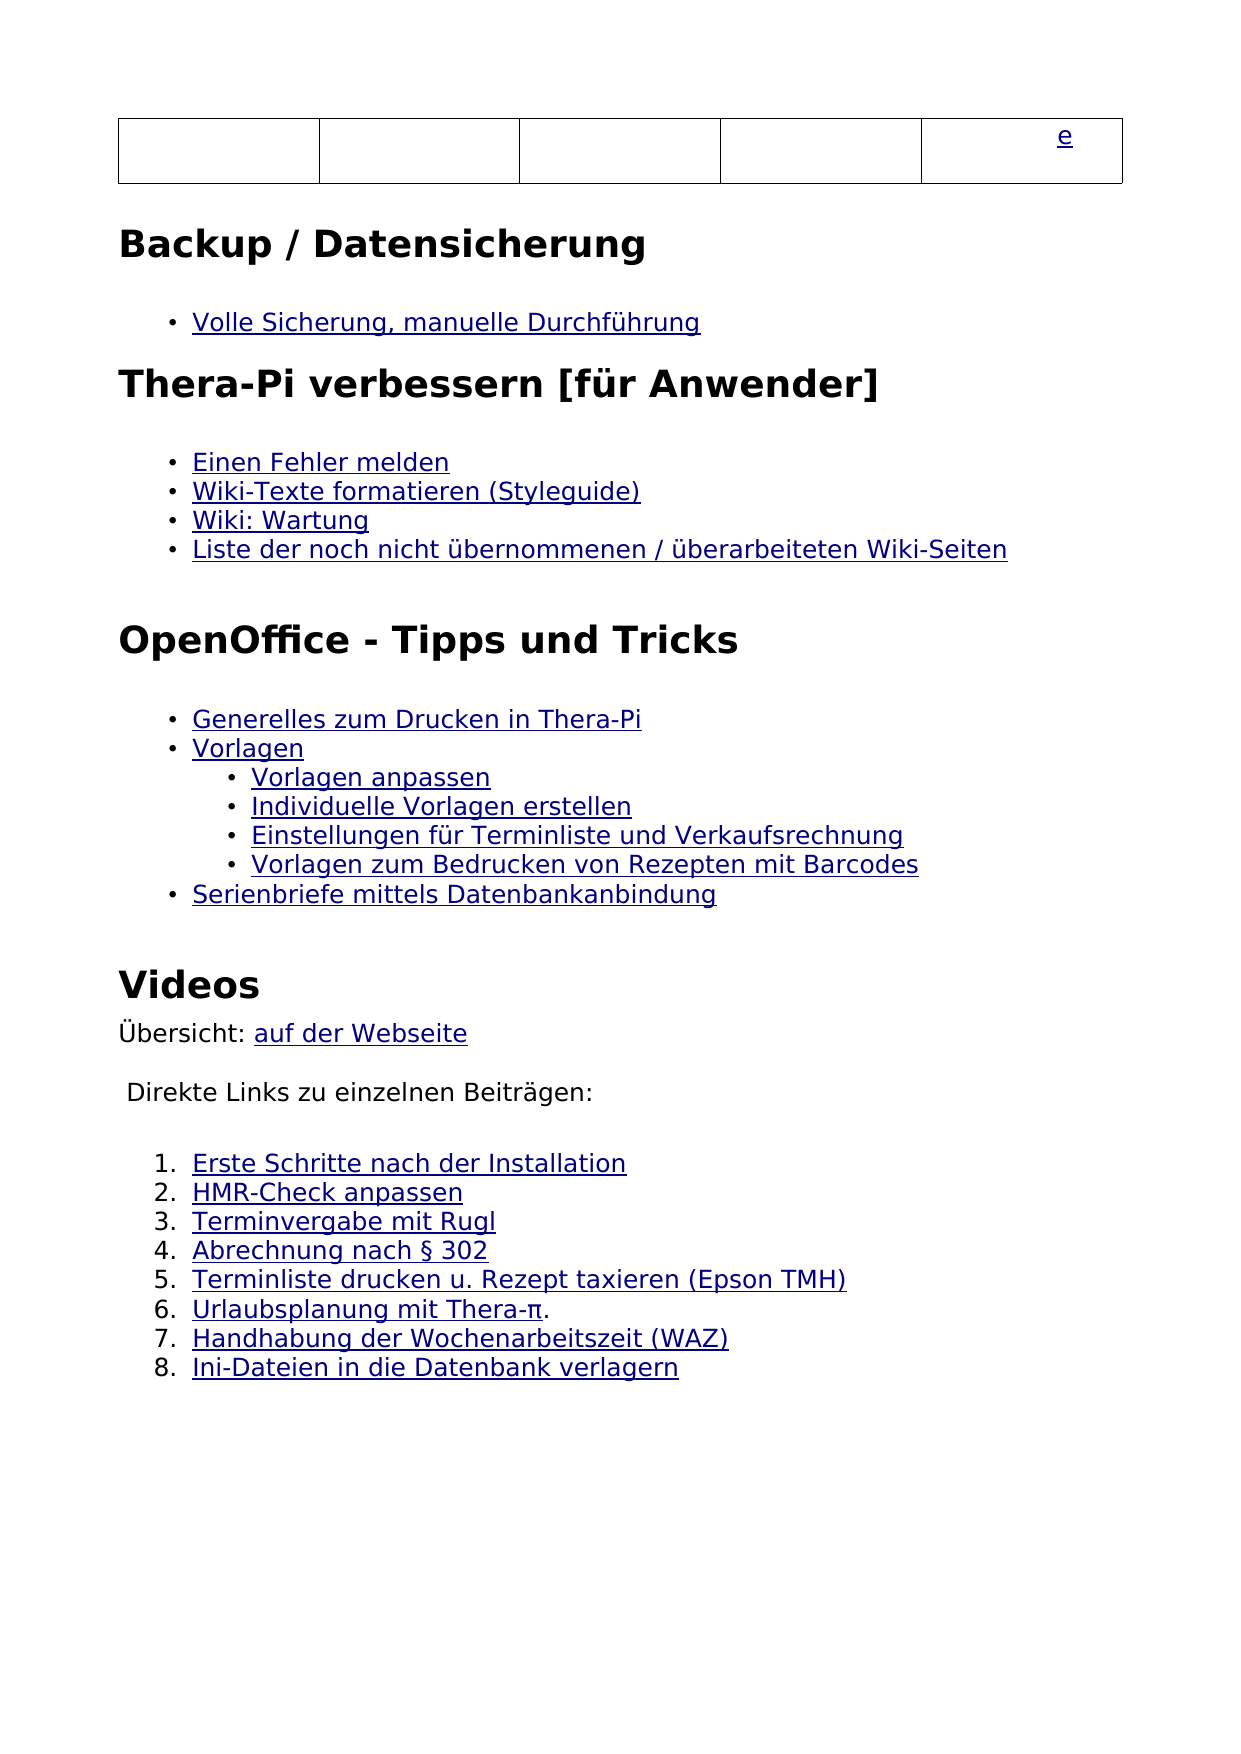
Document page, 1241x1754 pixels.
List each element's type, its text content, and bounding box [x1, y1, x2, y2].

list Ini-Dateien in die Datenbank verlagern [177, 1353, 1122, 1382]
list Terminliste drucken u. Rezept taxieren (Epson TMH) [177, 1266, 1122, 1295]
list Vorlagen [177, 734, 1122, 763]
subtitle Videos [118, 963, 1122, 1007]
table_header [119, 119, 319, 183]
list Liste der noch nicht übernommenen / überarbeiteten Wiki-Seiten [177, 536, 1122, 565]
list Vorlagen anpassen [236, 763, 1122, 792]
list Generelles zum Drucken in Thera-Pi [177, 705, 1122, 734]
table_header [520, 119, 720, 183]
table_header Geräte / Anschlüsse Anschlüsse Angeschlossene Geräte Preislisten Positionskürzel anlegen Tarifgruppen bearbeiten Preisliste bearbeiten / importieren Abrechnung nach § 302 Nebraska / Zertifikatshandling Abrechnungsformulare und Drucker Fristen und 302er Einstellungen Kostenträgerdatei einlesen Offene Posten und Mahnung Sonstige Einstellungen E-Mail-Parameter Gruppendefinitionen Fremdprogramme Fortlaufende Nummernkreise Befreiungen zurücksetzen / Jahreswechsel Bedienung Verkauf Ini-Editor Software-Updateservice [922, 119, 1122, 183]
list Serienbriefe mittels Datenbankanbindung [177, 880, 1122, 909]
list Volle Sicherung, manuelle Durchführung [177, 308, 1122, 337]
list Urlaubsplanung mit Thera-π. [177, 1295, 1122, 1324]
subtitle OpenOffice - Tipps und Tricks [118, 619, 1122, 663]
list Wiki-Texte formatieren (Styleguide) [177, 477, 1122, 506]
list Wiki: Wartung [177, 506, 1122, 536]
table_header [320, 119, 519, 183]
list Handhabung der Wochenarbeitszeit (WAZ) [177, 1324, 1122, 1353]
table_header Benutzerverwaltung Mandanten / Datenbank Mandanten Datenbankparameter Terminkalender Grundeinstellungen Kalenderbenutzer verwalten Behandlersets definieren Startoptionen definieren Druckvorlage Terminliste Kalenderfarben definieren Gruppentermine definieren Neues Kalenderjahr anlegen Terminsuchmaschine Ru:gl Grundeinstellungen Ru:gl-Gruppen definieren Stammdaten / Optionen Patient Rezepte Krankenkasse Arzt [721, 119, 921, 183]
subtitle Thera-Pi verbessern [für Anwender] [118, 362, 1122, 406]
list Individuelle Vorlagen erstellen [236, 792, 1122, 821]
list Einen Fehler melden [177, 448, 1122, 477]
list Einstellungen für Terminliste und Verkaufsrechnung [236, 821, 1122, 851]
list Abrechnung nach § 302 [177, 1237, 1122, 1266]
list Terminvergabe mit Rugl [177, 1207, 1122, 1237]
text Übersicht: auf der Webseite Direkte Links zu einzelnen Beiträgen: [118, 1019, 1122, 1107]
list HMR-Check anpassen [177, 1178, 1122, 1207]
subtitle Backup / Datensicherung [118, 223, 1122, 266]
list Vorlagen zum Bedrucken von Rezepten mit Barcodes [236, 851, 1122, 880]
list Erste Schritte nach der Installation [177, 1149, 1122, 1178]
